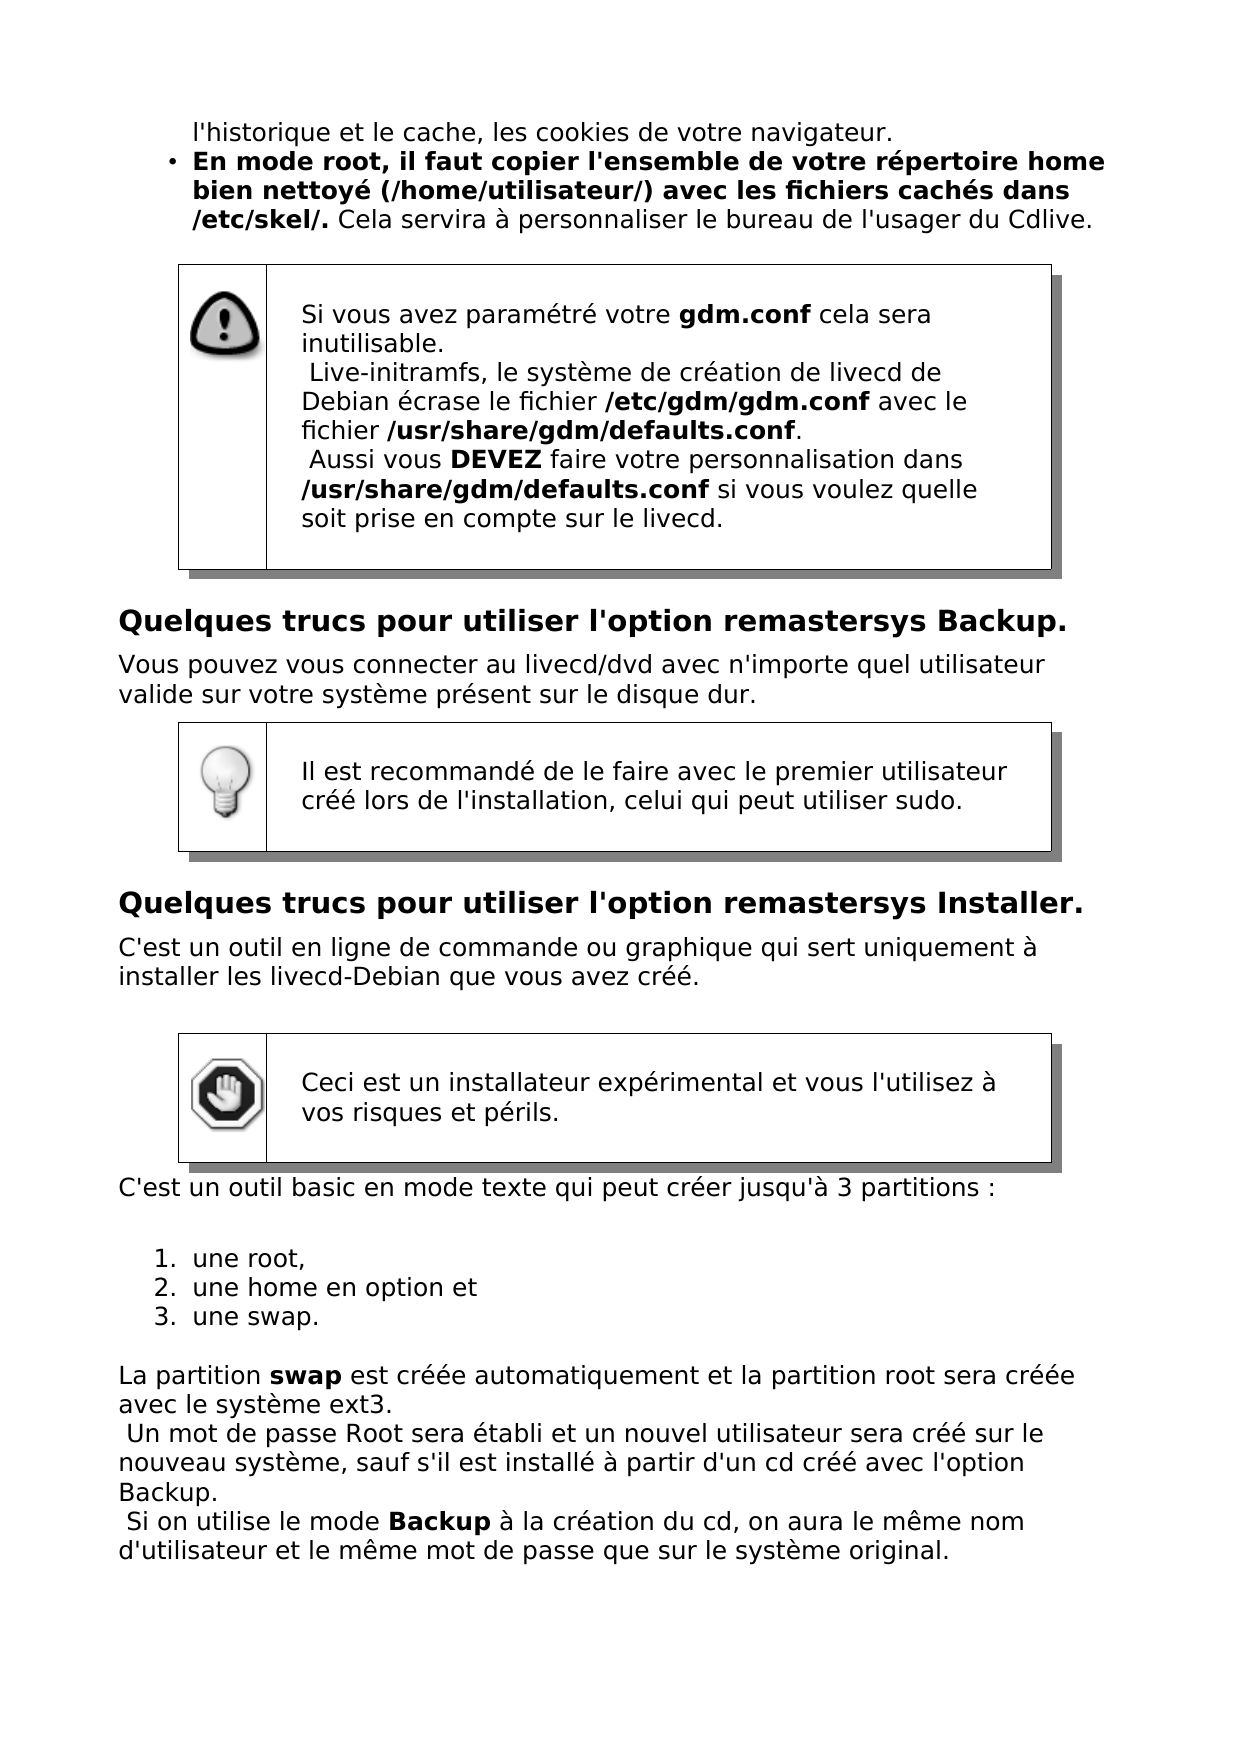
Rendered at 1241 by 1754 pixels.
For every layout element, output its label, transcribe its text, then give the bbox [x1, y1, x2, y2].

table_header Ceci est un installateur expérimental et vous l'utilisez à vos risques et périls. [267, 1034, 1051, 1162]
list une swap. [177, 1302, 1122, 1332]
text C'est un outil en ligne de commande ou graphique qui sert uniquement à installer les livecd-Debian que vous avez créé. [118, 933, 1122, 1021]
text Vous pouvez vous connecter au livecd/dvd avec n'importe quel utilisateur valide sur votre système présent sur le disque dur. [118, 651, 1122, 709]
list En mode root, il faut copier l'ensemble de votre répertoire home bien nettoyé (/home/utilisateur/) avec les fichiers cachés dans /etc/skel/. Cela servira à personnaliser le bureau de l'usager du Cdlive. [177, 147, 1122, 235]
table_header [179, 265, 266, 568]
list l'historique et le cache, les cookies de votre navigateur. [177, 118, 1122, 147]
text C'est un outil basic en mode texte qui peut créer jusqu'à 3 partitions : [118, 1173, 1122, 1202]
table_header [179, 723, 266, 851]
table_header [179, 1034, 266, 1162]
picture [190, 1056, 266, 1132]
picture [190, 288, 266, 363]
table_header Il est recommandé de le faire avec le premier utilisateur créé lors de l'installation, celui qui peut utiliser sudo. [267, 723, 1051, 851]
picture [190, 745, 266, 821]
subtitle Quelques trucs pour utiliser l'option remastersys Installer. [118, 887, 1122, 921]
list une home en option et [177, 1273, 1122, 1302]
subtitle Quelques trucs pour utiliser l'option remastersys Backup. [118, 604, 1122, 638]
text La partition swap est créée automatiquement et la partition root sera créée avec le système ext3. Un mot de passe Root sera établi et un nouvel utilisateur sera créé sur le nouveau système, sauf s'il est installé à partir d'un cd créé avec l'option Backup. Si on utilise le mode Backup à la création du cd, on aura le même nom d'utilisateur et le même mot de passe que sur le système original. [118, 1361, 1122, 1594]
list une root, [177, 1244, 1122, 1273]
table_header Si vous avez paramétré votre gdm.conf cela sera inutilisable. Live-initramfs, le système de création de livecd de Debian écrase le fichier /etc/gdm/gdm.conf avec le fichier /usr/share/gdm/defaults.conf. Aussi vous DEVEZ faire votre personnalisation dans /usr/share/gdm/defaults.conf si vous voulez quelle soit prise en compte sur le livecd. [267, 265, 1051, 568]
